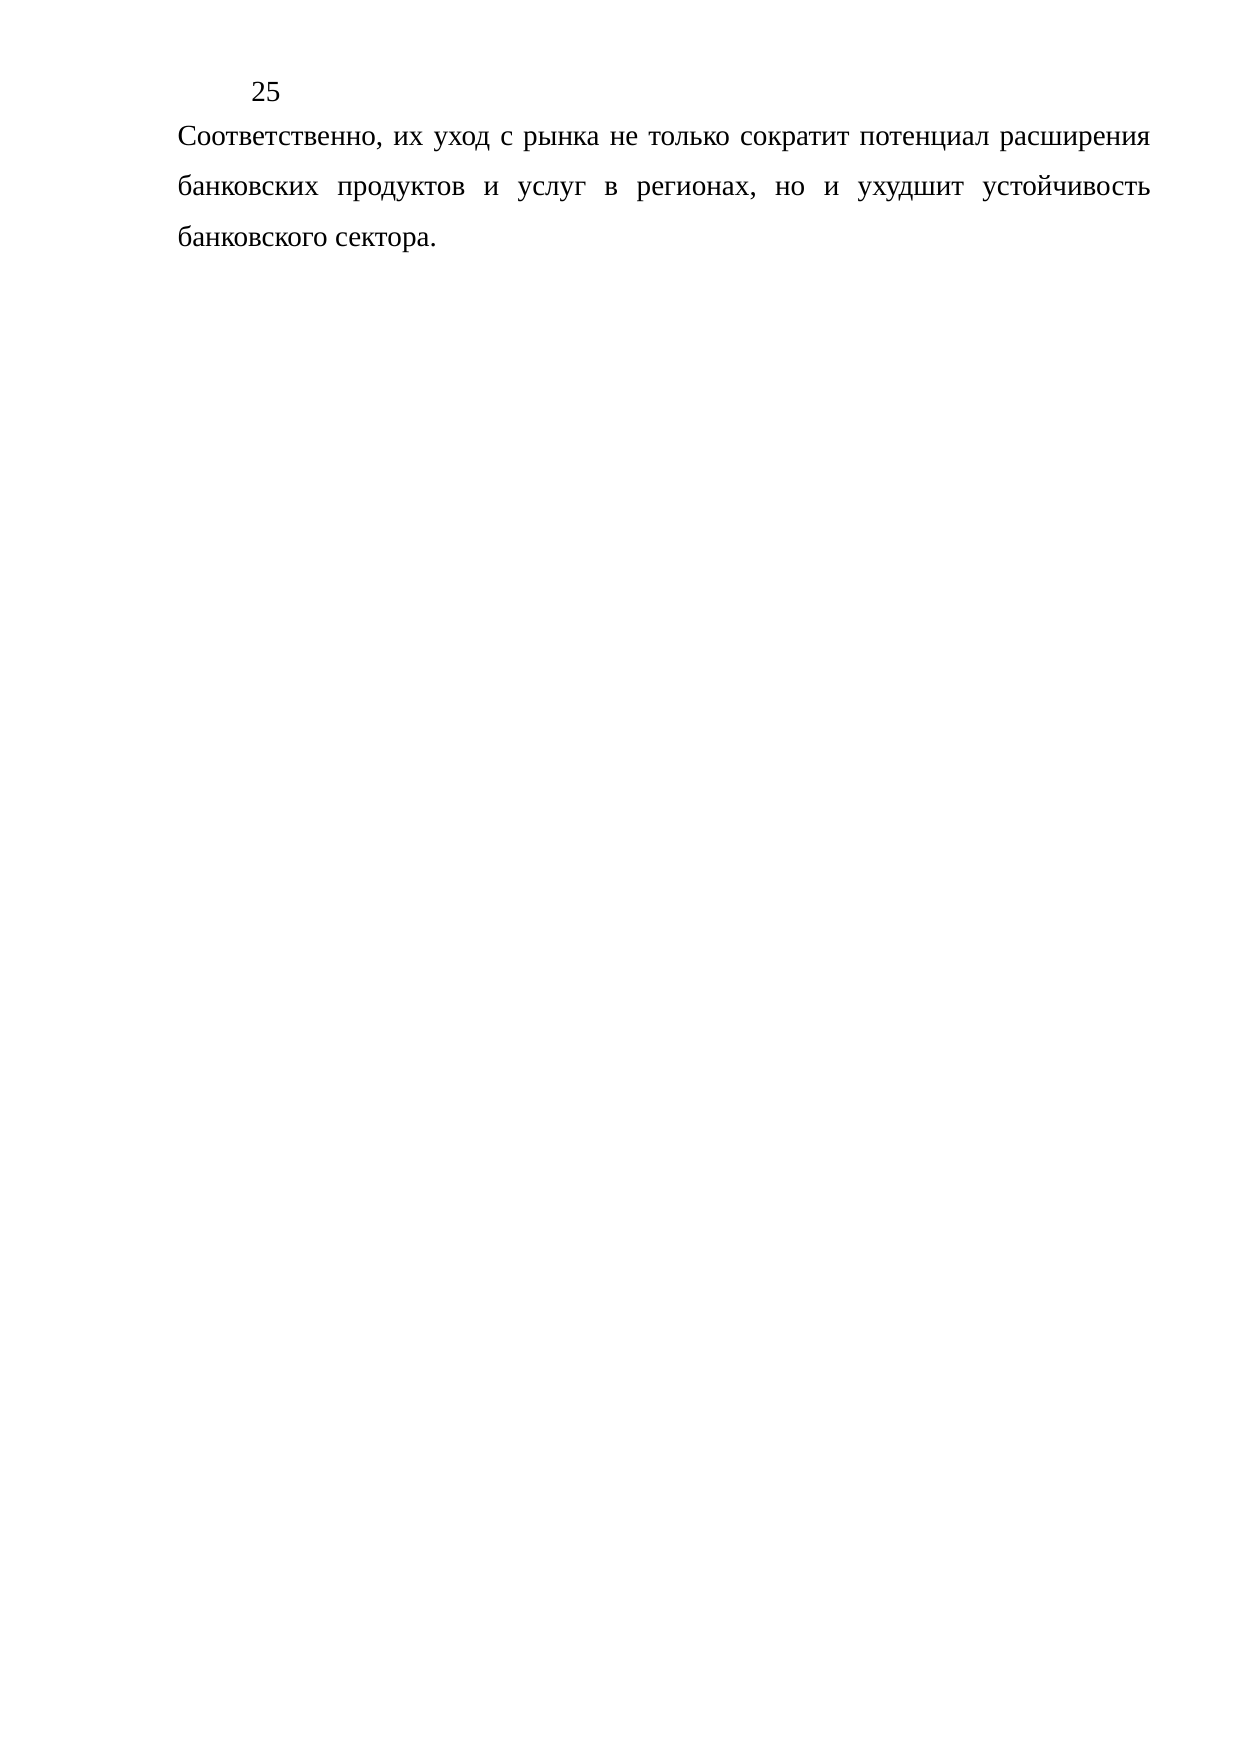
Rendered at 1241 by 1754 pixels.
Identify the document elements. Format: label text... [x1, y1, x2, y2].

text Соответственно, их уход с рынка не только сократит потенциал расширения банковских продуктов и услуг в регионах, но и ухудшит устойчивость банковского сектора. [177, 118, 1152, 252]
